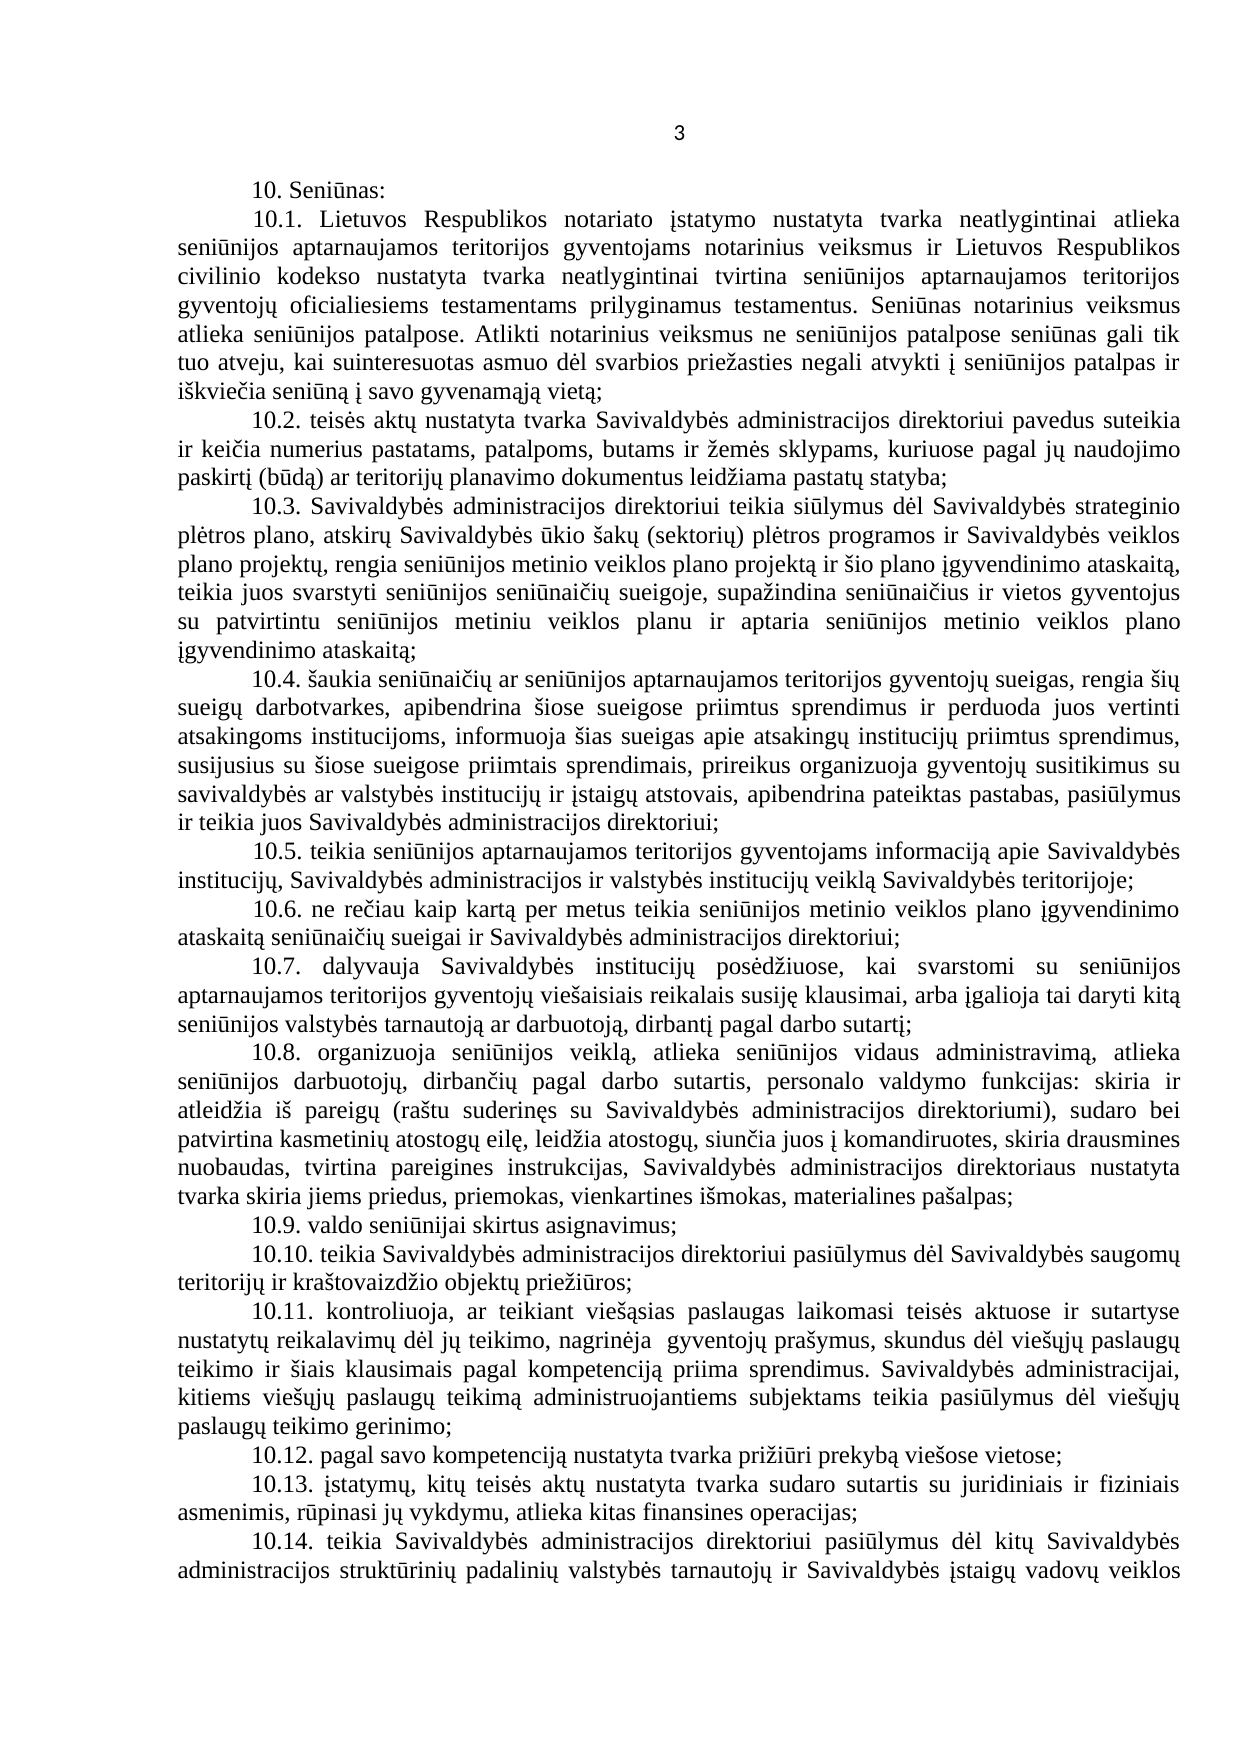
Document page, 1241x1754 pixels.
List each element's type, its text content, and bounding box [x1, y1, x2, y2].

text 10.2. teisės aktų nustatyta tvarka Savivaldybės administracijos direktoriui pavedus suteikia ir keičia numerius pastatams, patalpoms, butams ir žemės sklypams, kuriuose pagal jų naudojimo paskirtį (būdą) ar teritorijų planavimo dokumentus leidžiama pastatų statyba; [177, 405, 1181, 491]
text 10.9. valdo seniūnijai skirtus asignavimus; [177, 1210, 1181, 1239]
text 10.14. teikia Savivaldybės administracijos direktoriui pasiūlymus dėl kitų Savivaldybės administracijos struktūrinių padalinių valstybės tarnautojų ir Savivaldybės įstaigų vadovų veiklos [177, 1526, 1181, 1584]
text 10.13. įstatymų, kitų teisės aktų nustatyta tvarka sudaro sutartis su juridiniais ir fiziniais asmenimis, rūpinasi jų vykdymu, atlieka kitas finansines operacijas; [177, 1469, 1181, 1526]
text 10.7. dalyvauja Savivaldybės institucijų posėdžiuose, kai svarstomi su seniūnijos aptarnaujamos teritorijos gyventojų viešaisiais reikalais susiję klausimai, arba įgalioja tai daryti kitą seniūnijos valstybės tarnautoją ar darbuotoją, dirbantį pagal darbo sutartį; [177, 951, 1181, 1037]
text 10.8. organizuoja seniūnijos veiklą, atlieka seniūnijos vidaus administravimą, atlieka seniūnijos darbuotojų, dirbančių pagal darbo sutartis, personalo valdymo funkcijas: skiria ir atleidžia iš pareigų (raštu suderinęs su Savivaldybės administracijos direktoriumi), sudaro bei patvirtina kasmetinių atostogų eilę, leidžia atostogų, siunčia juos į komandiruotes, skiria drausmines nuobaudas, tvirtina pareigines instrukcijas, Savivaldybės administracijos direktoriaus nustatyta tvarka skiria jiems priedus, priemokas, vienkartines išmokas, materialines pašalpas; [177, 1037, 1181, 1210]
text 10.10. teikia Savivaldybės administracijos direktoriui pasiūlymus dėl Savivaldybės saugomų teritorijų ir kraštovaizdžio objektų priežiūros; [177, 1239, 1181, 1296]
text 10.6. ne rečiau kaip kartą per metus teikia seniūnijos metinio veiklos plano įgyvendinimo ataskaitą seniūnaičių sueigai ir Savivaldybės administracijos direktoriui; [177, 894, 1181, 951]
text 10.5. teikia seniūnijos aptarnaujamos teritorijos gyventojams informaciją apie Savivaldybės institucijų, Savivaldybės administracijos ir valstybės institucijų veiklą Savivaldybės teritorijoje; [177, 836, 1181, 894]
text 10. Seniūnas: [177, 175, 1181, 204]
text 10.4. šaukia seniūnaičių ar seniūnijos aptarnaujamos teritorijos gyventojų sueigas, rengia šių sueigų darbotvarkes, apibendrina šiose sueigose priimtus sprendimus ir perduoda juos vertinti atsakingoms institucijoms, informuoja šias sueigas apie atsakingų institucijų priimtus sprendimus, susijusius su šiose sueigose priimtais sprendimais, prireikus organizuoja gyventojų susitikimus su savivaldybės ar valstybės institucijų ir įstaigų atstovais, apibendrina pateiktas pastabas, pasiūlymus ir teikia juos Savivaldybės administracijos direktoriui; [177, 664, 1181, 836]
text 10.12. pagal savo kompetenciją nustatyta tvarka prižiūri prekybą viešose vietose; [177, 1440, 1181, 1469]
text 10.11. kontroliuoja, ar teikiant viešąsias paslaugas laikomasi teisės aktuose ir sutartyse nustatytų reikalavimų dėl jų teikimo, nagrinėja gyventojų prašymus, skundus dėl viešųjų paslaugų teikimo ir šiais klausimais pagal kompetenciją priima sprendimus. Savivaldybės administracijai, kitiems viešųjų paslaugų teikimą administruojantiems subjektams teikia pasiūlymus dėl viešųjų paslaugų teikimo gerinimo; [177, 1296, 1181, 1440]
text 10.1. Lietuvos Respublikos notariato įstatymo nustatyta tvarka neatlygintinai atlieka seniūnijos aptarnaujamos teritorijos gyventojams notarinius veiksmus ir Lietuvos Respublikos civilinio kodekso nustatyta tvarka neatlygintinai tvirtina seniūnijos aptarnaujamos teritorijos gyventojų oficialiesiems testamentams prilyginamus testamentus. Seniūnas notarinius veiksmus atlieka seniūnijos patalpose. Atlikti notarinius veiksmus ne seniūnijos patalpose seniūnas gali tik tuo atveju, kai suinteresuotas asmuo dėl svarbios priežasties negali atvykti į seniūnijos patalpas ir iškviečia seniūną į savo gyvenamąją vietą; [177, 204, 1181, 405]
text 10.3. Savivaldybės administracijos direktoriui teikia siūlymus dėl Savivaldybės strateginio plėtros plano, atskirų Savivaldybės ūkio šakų (sektorių) plėtros programos ir Savivaldybės veiklos plano projektų, rengia seniūnijos metinio veiklos plano projektą ir šio plano įgyvendinimo ataskaitą, teikia juos svarstyti seniūnijos seniūnaičių sueigoje, supažindina seniūnaičius ir vietos gyventojus su patvirtintu seniūnijos metiniu veiklos planu ir aptaria seniūnijos metinio veiklos plano įgyvendinimo ataskaitą; [177, 491, 1181, 664]
